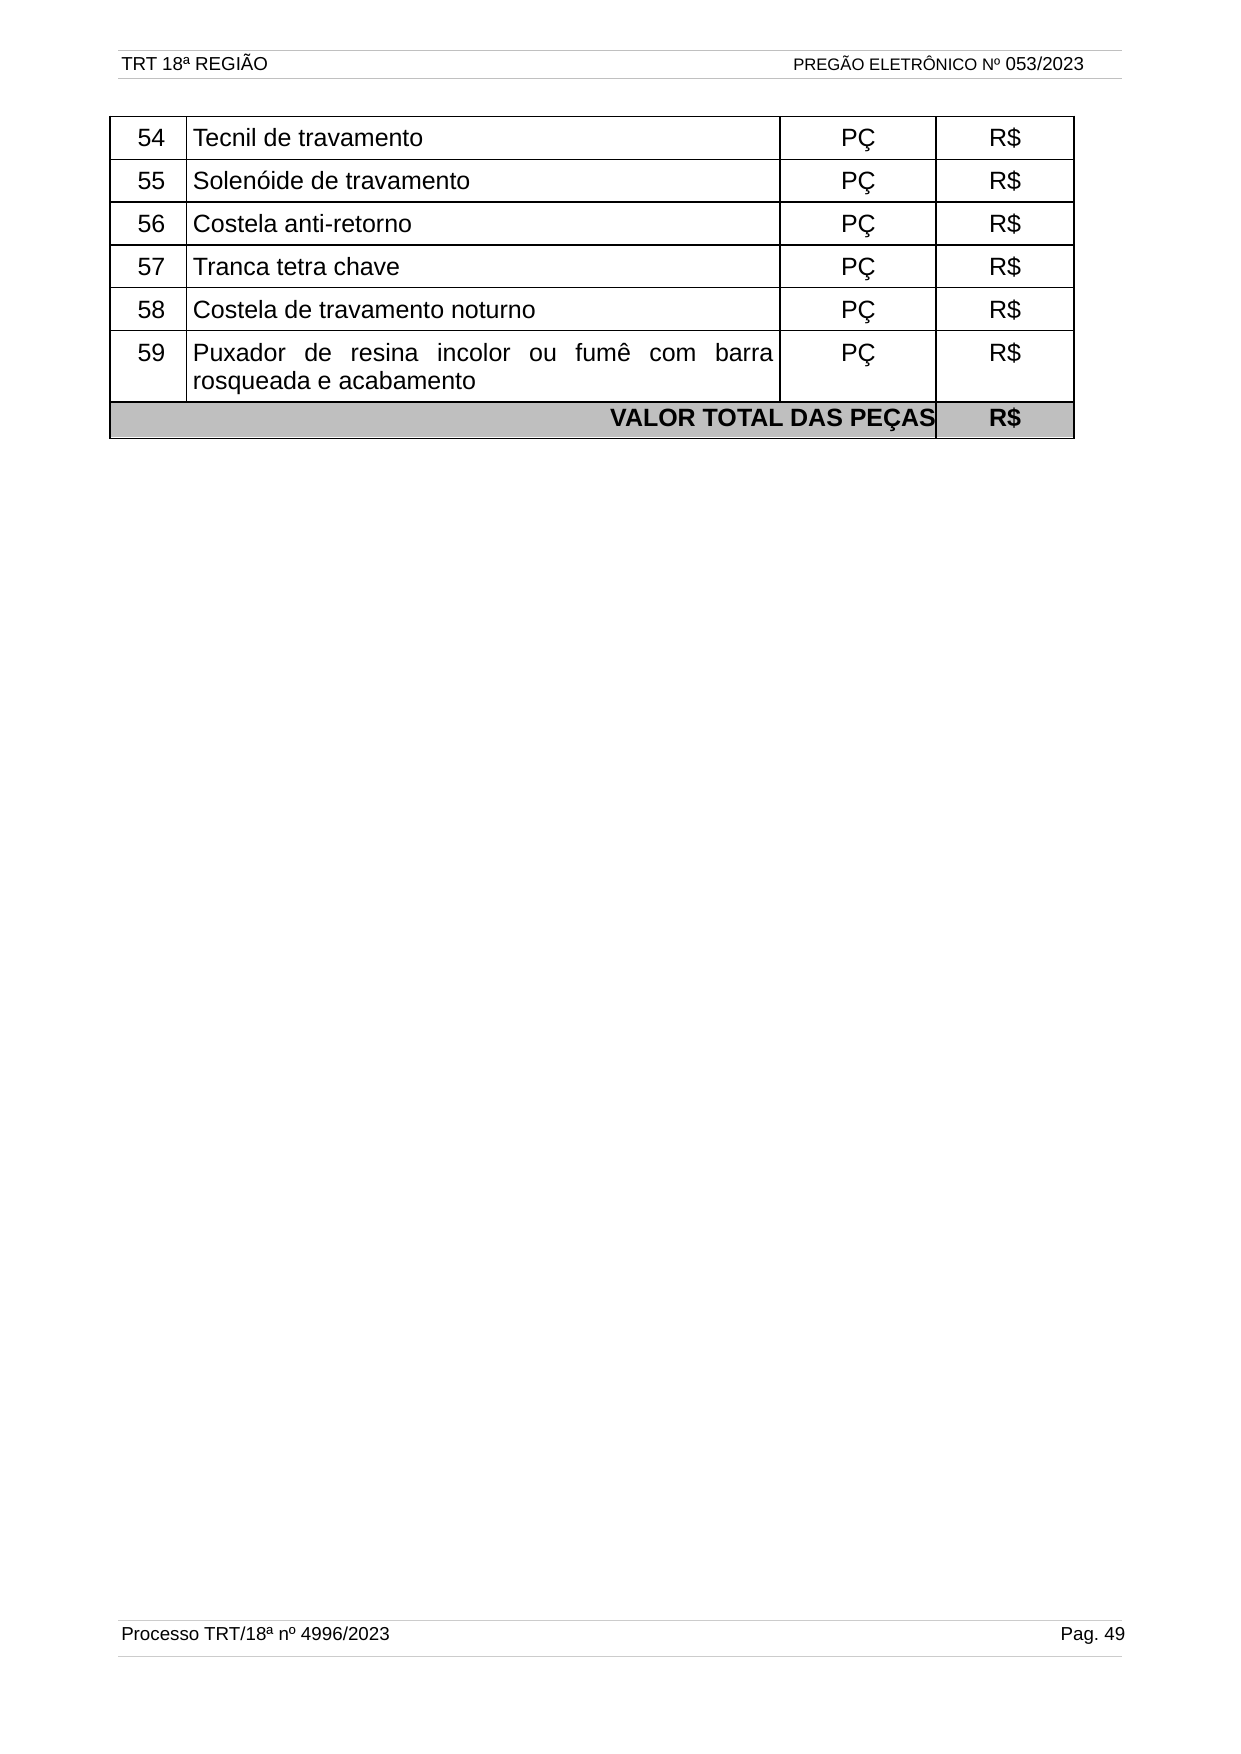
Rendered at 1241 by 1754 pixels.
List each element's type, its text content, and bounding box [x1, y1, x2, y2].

table_cell PÇ [781, 203, 935, 244]
table_cell PÇ [781, 288, 935, 330]
table_cell R$ [937, 203, 1073, 244]
table_cell 56 [111, 203, 186, 244]
table_cell R$ [937, 403, 1073, 437]
table_cell Tranca tetra chave [187, 246, 779, 287]
table_cell PÇ [781, 117, 935, 158]
table_cell Solenóide de travamento [187, 160, 779, 201]
table_cell 54 [111, 117, 186, 158]
table_cell R$ [937, 160, 1073, 201]
table_cell 59 [111, 331, 186, 401]
table_cell R$ [937, 288, 1073, 330]
table_cell 58 [111, 288, 186, 330]
table_cell 57 [111, 246, 186, 287]
table_cell R$ [937, 117, 1073, 158]
table_cell R$ [937, 246, 1073, 287]
table_cell PÇ [781, 246, 935, 287]
table_cell PÇ [781, 160, 935, 201]
table_cell R$ [937, 331, 1073, 401]
table_cell PÇ [781, 331, 935, 401]
table_cell Costela de travamento noturno [187, 288, 779, 330]
table_cell Puxador de resina incolor ou fumê com barra rosqueada e acabamento [187, 331, 779, 401]
table_cell Tecnil de travamento [187, 117, 779, 158]
table_cell VALOR TOTAL DAS PEÇAS [111, 403, 935, 437]
table_cell 55 [111, 160, 186, 201]
table_cell Costela anti-retorno [187, 203, 779, 244]
